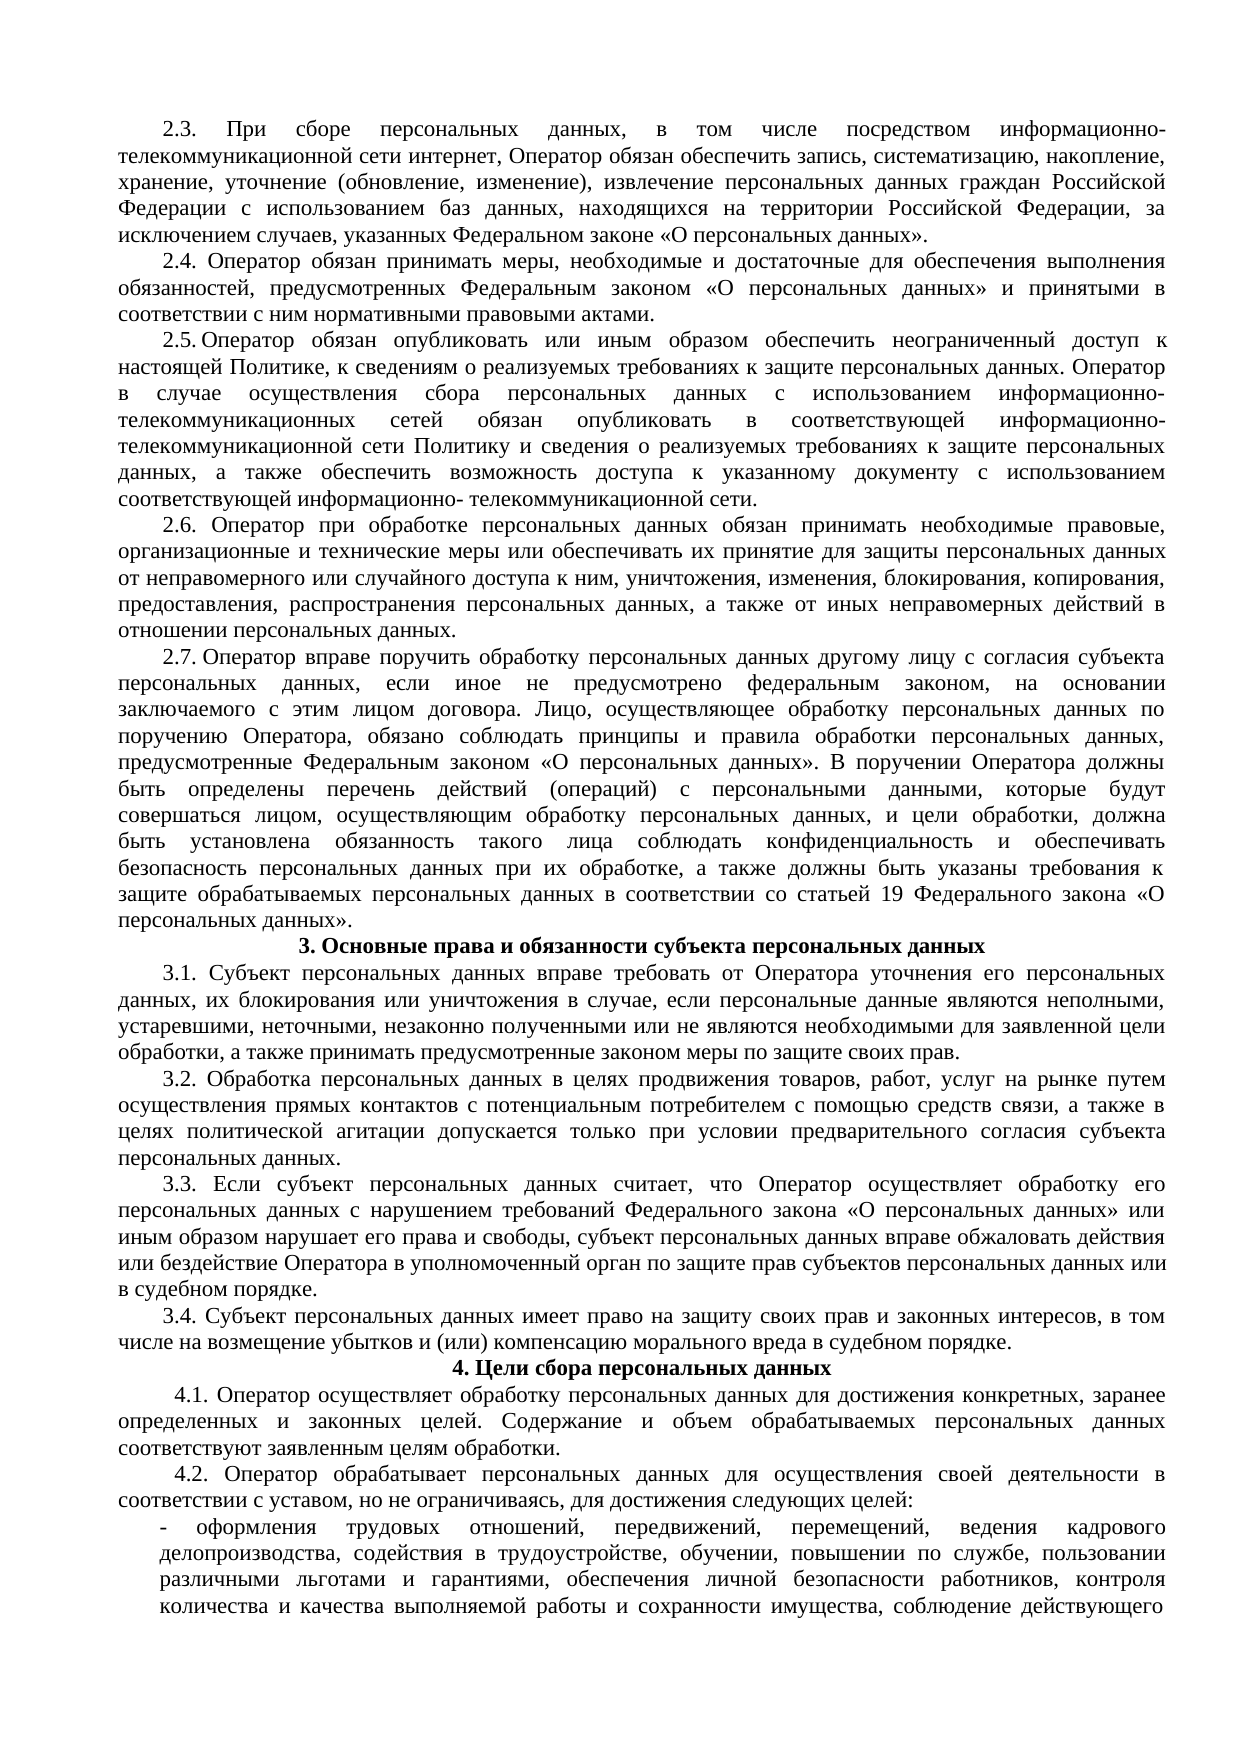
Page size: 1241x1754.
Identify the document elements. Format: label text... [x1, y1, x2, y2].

list оформления трудовых отношений, передвижений, перемещений, ведения кадрового делопроизводства, содействия в трудоустройстве, обучении, повышении по службе, пользовании различными льготами и гарантиями, обеспечения личной безопасности работников, контроля количества и качества выполняемой работы и сохранности имущества, соблюдение действующего [159, 1513, 1167, 1618]
list Оператор при обработке персональных данных обязан принимать необходимые правовые, организационные и технические меры или обеспечивать их принятие для защиты персональных данных от неправомерного или случайного доступа к ним, уничтожения, изменения, блокирования, копирования, предоставления, распространения персональных данных, а также от иных неправомерных действий в отношении персональных данных. [118, 511, 1167, 643]
list Оператор вправе поручить обработку персональных данных другому лицу с согласия субъекта персональных данных, если иное не предусмотрено федеральным законом, на основании заключаемого с этим лицом договора. Лицо, осуществляющее обработку персональных данных по поручению Оператора, обязано соблюдать принципы и правила обработки персональных данных, предусмотренные Федеральным законом «О персональных данных». В поручении Оператора должны быть определены перечень действий (операций) с персональными данными, которые будут совершаться лицом, осуществляющим обработку персональных данных, и цели обработки, должна быть установлена обязанность такого лица соблюдать конфиденциальность и обеспечивать безопасность персональных данных при их обработке, а также должны быть указаны требования к защите обрабатываемых персональных данных в соответствии со статьей 19 Федерального закона «О персональных данных». [118, 643, 1166, 933]
subtitle Цели сбора персональных данных [452, 1355, 1196, 1381]
list При сборе персональных данных, в том числе посредством информационно- телекоммуникационной сети интернет, Оператор обязан обеспечить запись, систематизацию, накопление, хранение, уточнение (обновление, изменение), извлечение персональных данных граждан Российской Федерации с использованием баз данных, находящихся на территории Российской Федерации, за исключением случаев, указанных Федеральном законе «О персональных данных». [118, 115, 1167, 247]
list Субъект персональных данных вправе требовать от Оператора уточнения его персональных данных, их блокирования или уничтожения в случае, если персональные данные являются неполными, устаревшими, неточными, незаконно полученными или не являются необходимыми для заявленной цели обработки, а также принимать предусмотренные законом меры по защите своих прав. [118, 959, 1167, 1065]
list Оператор обрабатывает персональных данных для осуществления своей деятельности в соответствии с уставом, но не ограничиваясь, для достижения следующих целей: [118, 1460, 1167, 1513]
list Оператор обязан опубликовать или иным образом обеспечить неограниченный доступ к настоящей Политике, к сведениям о реализуемых требованиях к защите персональных данных. Оператор в случае осуществления сбора персональных данных с использованием информационно-телекоммуникационных сетей обязан опубликовать в соответствующей информационно-телекоммуникационной сети Политику и сведения о реализуемых требованиях к защите персональных данных, а также обеспечить возможность доступа к указанному документу с использованием соответствующей информационно- телекоммуникационной сети. [118, 327, 1167, 511]
list Оператор осуществляет обработку персональных данных для достижения конкретных, заранее определенных и законных целей. Содержание и объем обрабатываемых персональных данных соответствуют заявленным целям обработки. [118, 1381, 1167, 1460]
list Обработка персональных данных в целях продвижения товаров, работ, услуг на рынке путем осуществления прямых контактов с потенциальным потребителем с помощью средств связи, а также в целях политической агитации допускается только при условии предварительного согласия субъекта персональных данных. [118, 1065, 1167, 1170]
list Если субъект персональных данных считает, что Оператор осуществляет обработку его персональных данных с нарушением требований Федерального закона «О персональных данных» или иным образом нарушает его права и свободы, субъект персональных данных вправе обжаловать действия или бездействие Оператора в уполномоченный орган по защите прав субъектов персональных данных или в судебном порядке. [118, 1170, 1167, 1302]
subtitle Основные права и обязанности субъекта персональных данных [298, 933, 1196, 959]
list Субъект персональных данных имеет право на защиту своих прав и законных интересов, в том числе на возмещение убытков и (или) компенсацию морального вреда в судебном порядке. [118, 1302, 1167, 1354]
list Оператор обязан принимать меры, необходимые и достаточные для обеспечения выполнения обязанностей, предусмотренных Федеральным законом «О персональных данных» и принятыми в соответствии с ним нормативными правовыми актами. [118, 247, 1167, 327]
